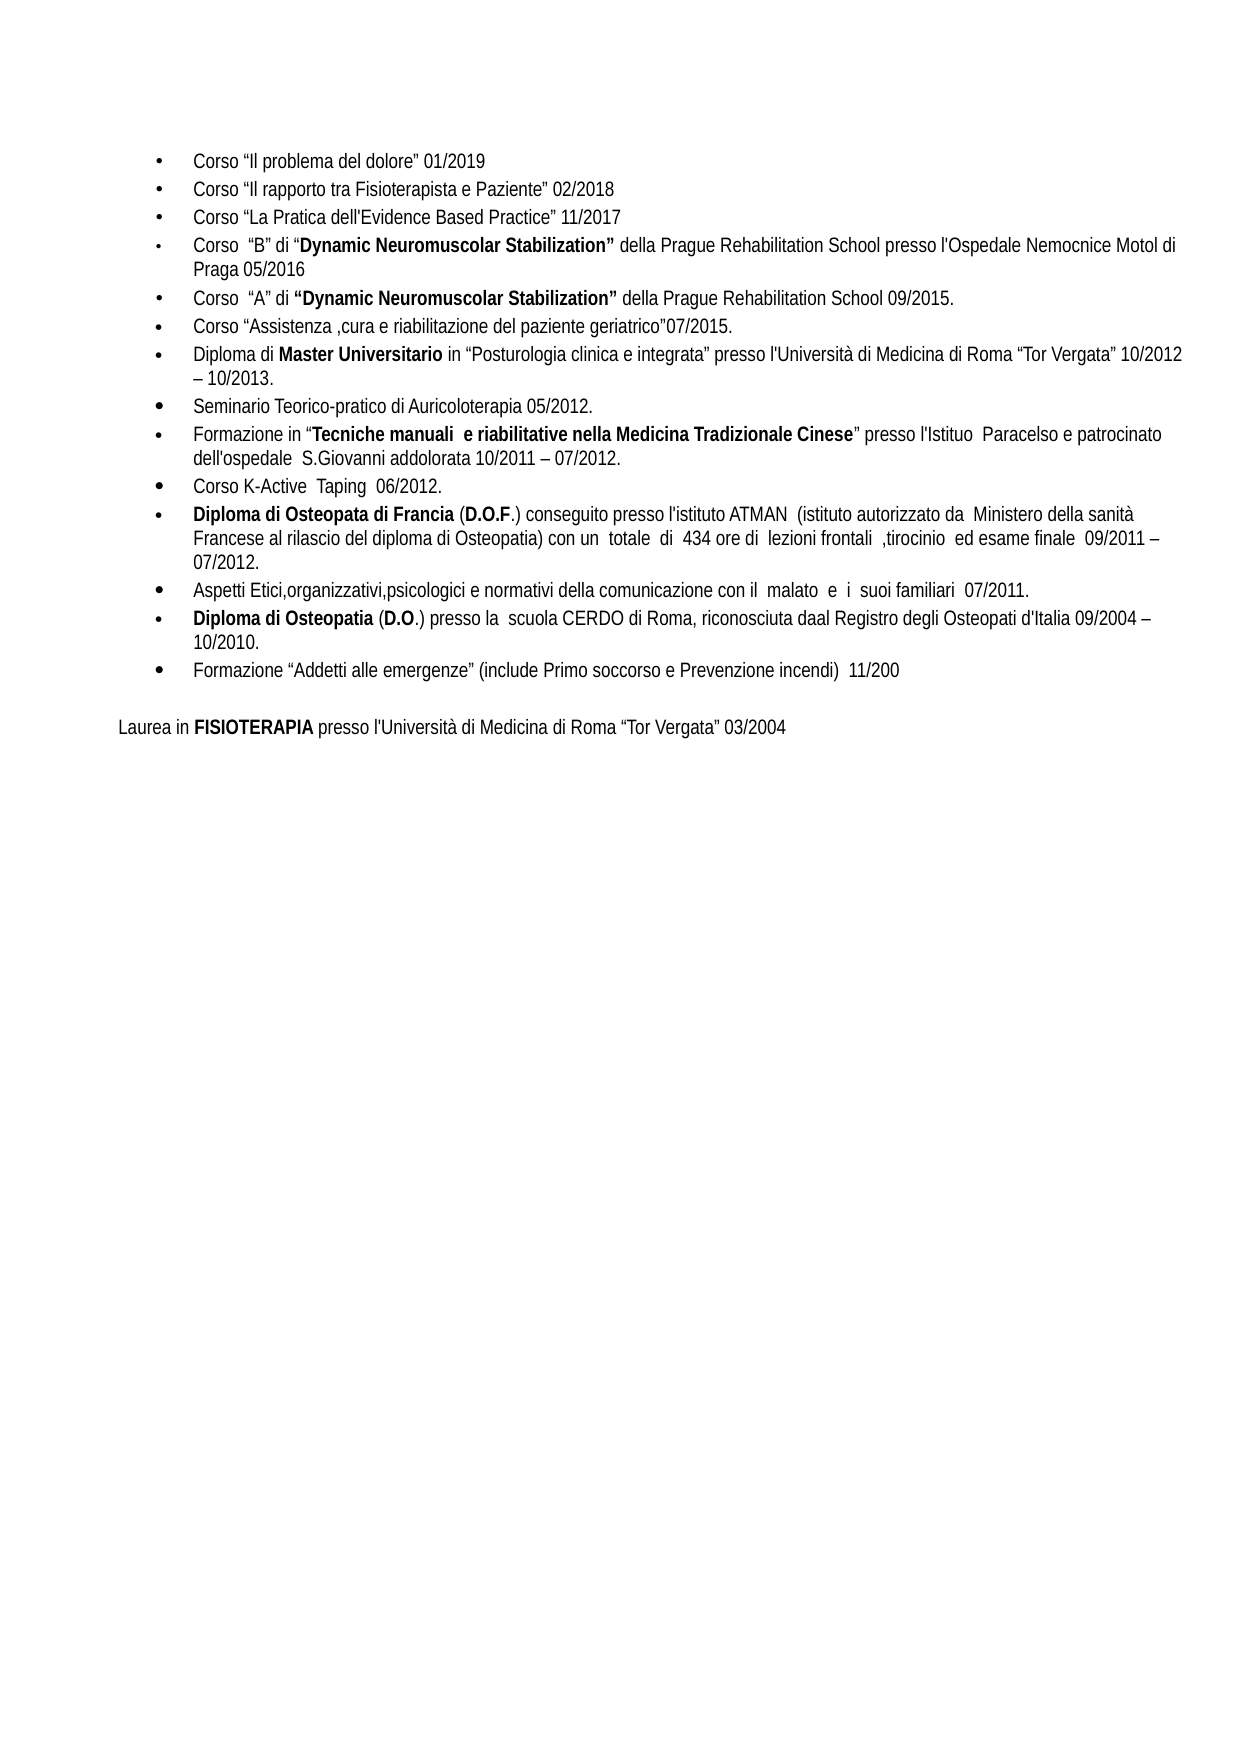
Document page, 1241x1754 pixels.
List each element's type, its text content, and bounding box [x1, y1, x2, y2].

table_cell [107, 684, 1196, 712]
table_header Corso “Il problema del dolore” 01/2019 Corso “Il rapporto tra Fisioterapista e Paziente” 02/2018 Corso “La Pratica dell'Evidence Based Practice” 11/2017 Corso “B” di “Dynamic Neuromuscolar Stabilization” della Prague Rehabilitation School presso l'Ospedale Nemocnice Motol di Praga 05/2016 Corso “A” di “Dynamic Neuromuscolar Stabilization” della Prague Rehabilitation School 09/2015. Corso “Assistenza ,cura e riabilitazione del paziente geriatrico”07/2015. Diploma di Master Universitario in “Posturologia clinica e integrata” presso l'Università di Medicina di Roma “Tor Vergata” 10/2012 – 10/2013. Seminario Teorico-pratico di Auricoloterapia 05/2012. Formazione in “Tecniche manuali e riabilitative nella Medicina Tradizionale Cinese” presso l'Istituo Paracelso e patrocinato dell'ospedale S.Giovanni addolorata 10/2011 – 07/2012. Corso K-Active Taping 06/2012. Diploma di Osteopata di Francia (D.O.F.) conseguito presso l'istituto ATMAN (istituto autorizzato da Ministero della sanità Francese al rilascio del diploma di Osteopatia) con un totale di 434 ore di lezioni frontali ,tirocinio ed esame finale 09/2011 – 07/2012. Aspetti Etici,organizzativi,psicologici e normativi della comunicazione con il malato e i suoi familiari 07/2011. Diploma di Osteopatia (D.O.) presso la scuola CERDO di Roma, riconosciuta daal Registro degli Osteopati d'Italia 09/2004 – 10/2010. Formazione “Addetti alle emergenze” (include Primo soccorso e Prevenzione incendi) 11/200 [107, 147, 1196, 684]
table_cell Laurea in FISIOTERAPIA presso l'Università di Medicina di Roma “Tor Vergata” 03/2004 [107, 713, 1196, 769]
